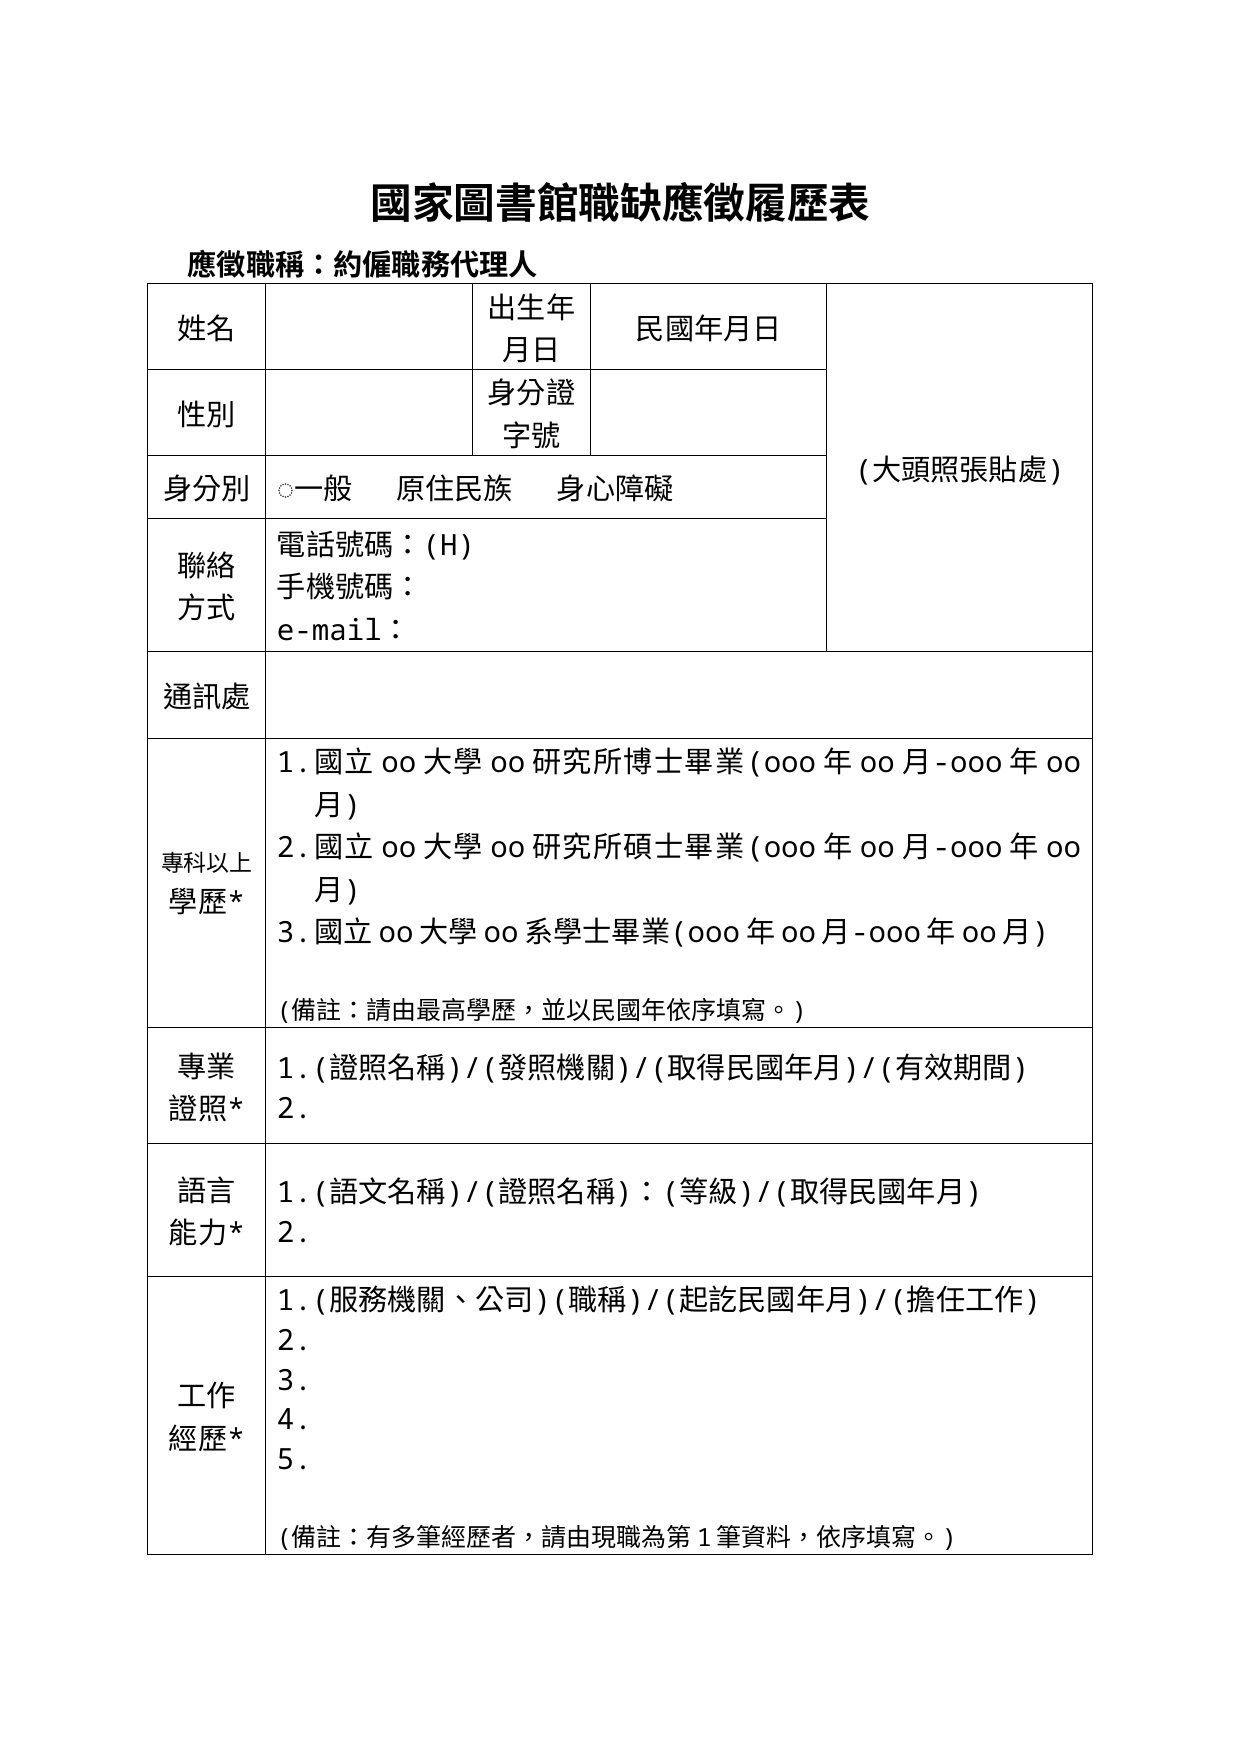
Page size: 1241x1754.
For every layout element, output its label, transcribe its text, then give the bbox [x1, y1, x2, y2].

table_cell [266, 652, 1092, 738]
table_cell 電話號碼：(H) 手機號碼： e-mail： [266, 519, 826, 651]
table_cell 語言 能力* [148, 1144, 265, 1276]
table_cell 聯絡 方式 [148, 519, 265, 651]
table_cell 性別 [148, 370, 265, 454]
table_cell 國立oo大學oo研究所博士畢業(ooo年oo月-ooo年oo月) 國立oo大學oo研究所碩士畢業(ooo年oo月-ooo年oo月) 國立oo大學oo系學士畢業(ooo年oo月-ooo年oo月) (備註：請由最高學歷，並以民國年依序填寫。) [266, 739, 1092, 1027]
table_cell 通訊處 [148, 652, 265, 738]
table_header 姓名 [148, 284, 265, 369]
table_cell 工作 經歷* [148, 1277, 265, 1554]
table_header [266, 284, 472, 369]
text 應徵職稱：約僱職務代理人 [187, 221, 1053, 283]
table_header 民國年月日 [591, 284, 826, 369]
table_cell [266, 370, 472, 454]
table_cell 專業 證照* [148, 1028, 265, 1143]
table_cell 身分別 [148, 456, 265, 518]
table_cell 󠇯一般 󠇯󠇯原住民族 󠇯󠇯身心障礙 [266, 456, 826, 518]
table_cell [591, 370, 826, 454]
table_header 出生年月日 [473, 284, 590, 369]
table_cell 1.(服務機關、公司)(職稱)/(起訖民國年月)/(擔任工作) 2. 3. 4. 5. (備註：有多筆經歷者，請由現職為第1筆資料，依序填寫。) [266, 1277, 1092, 1554]
table_cell 1.(語文名稱)/(證照名稱)：(等級)/(取得民國年月) 2. [266, 1144, 1092, 1276]
table_cell 身分證字號 [473, 370, 590, 454]
table_cell 1.(證照名稱)/(發照機關)/(取得民國年月)/(有效期間) 2. [266, 1028, 1092, 1143]
text 國家圖書館職缺應徵履歷表 [187, 158, 1053, 221]
table_header (大頭照張貼處) [827, 284, 1092, 651]
table_cell 專科以上學歷* [148, 739, 265, 1027]
